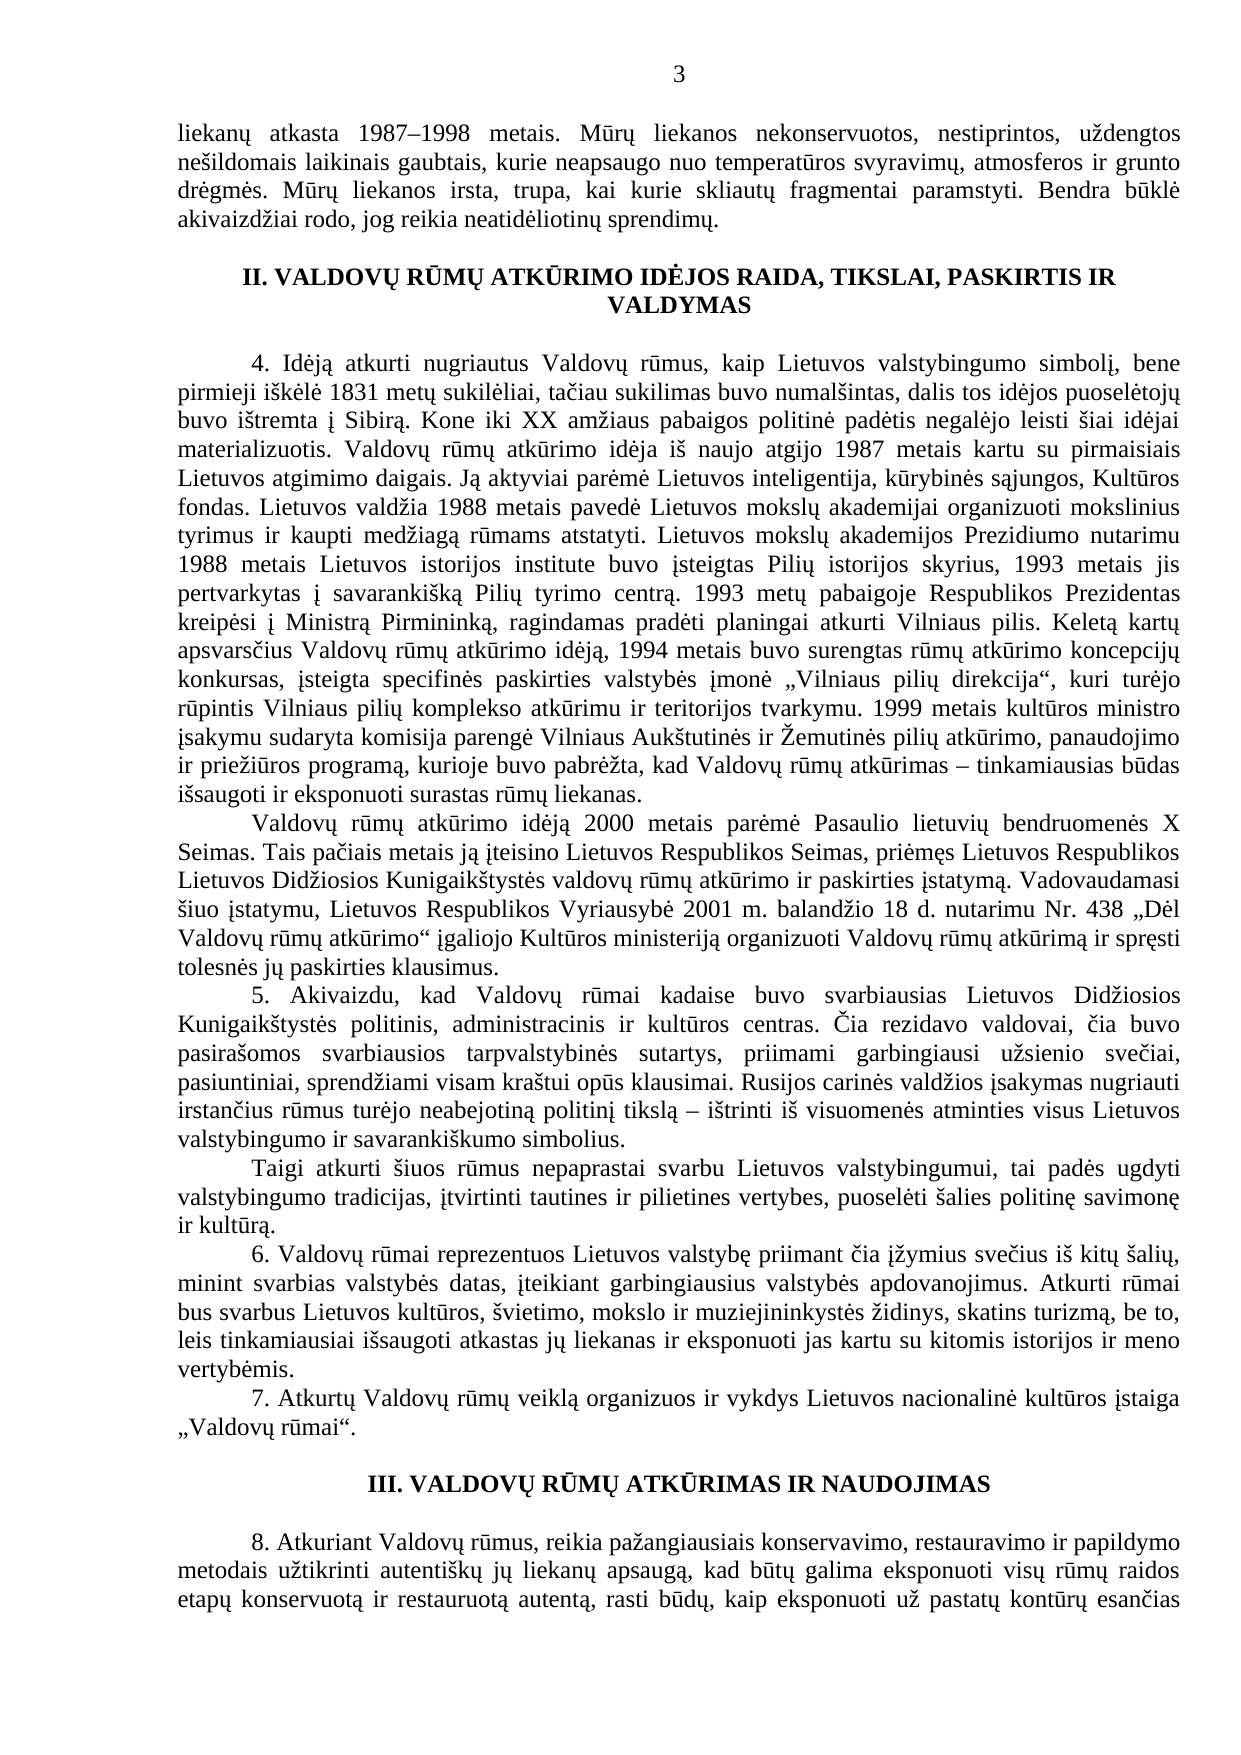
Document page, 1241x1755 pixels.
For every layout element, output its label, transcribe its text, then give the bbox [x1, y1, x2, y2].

text III. Valdovų rūmų atkūrimas ir naudojimas [177, 1469, 1181, 1498]
text 4. Idėją atkurti nugriautus Valdovų rūmus, kaip Lietuvos valstybingumo simbolį, bene pirmieji iškėlė 1831 metų sukilėliai, tačiau sukilimas buvo numalšintas, dalis tos idėjos puoselėtojų buvo ištremta į Sibirą. Kone iki XX amžiaus pabaigos politinė padėtis negalėjo leisti šiai idėjai materializuotis. Valdovų rūmų atkūrimo idėja iš naujo atgijo 1987 metais kartu su pirmaisiais Lietuvos atgimimo daigais. Ją aktyviai parėmė Lietuvos inteligentija, kūrybinės sąjungos, Kultūros fondas. Lietuvos valdžia 1988 metais pavedė Lietuvos mokslų akademijai organizuoti mokslinius tyrimus ir kaupti medžiagą rūmams atstatyti. Lietuvos mokslų akademijos Prezidiumo nutarimu 1988 metais Lietuvos istorijos institute buvo įsteigtas Pilių istorijos skyrius, 1993 metais jis pertvarkytas į savarankišką Pilių tyrimo centrą. 1993 metų pabaigoje Respublikos Prezidentas kreipėsi į Ministrą Pirmininką, ragindamas pradėti planingai atkurti Vilniaus pilis. Keletą kartų apsvarsčius Valdovų rūmų atkūrimo idėją, 1994 metais buvo surengtas rūmų atkūrimo koncepcijų konkursas, įsteigta specifinės paskirties valstybės įmonė „Vilniaus pilių direkcija“, kuri turėjo rūpintis Vilniaus pilių komplekso atkūrimu ir teritorijos tvarkymu. 1999 metais kultūros ministro įsakymu sudaryta komisija parengė Vilniaus Aukštutinės ir Žemutinės pilių atkūrimo, panaudojimo ir priežiūros programą, kurioje buvo pabrėžta, kad Valdovų rūmų atkūrimas – tinkamiausias būdas išsaugoti ir eksponuoti surastas rūmų liekanas. [177, 348, 1181, 808]
text 7. Atkurtų Valdovų rūmų veiklą organizuos ir vykdys Lietuvos nacionalinė kultūros įstaiga „Valdovų rūmai“. [177, 1383, 1181, 1441]
text 8. Atkuriant Valdovų rūmus, reikia pažangiausiais konservavimo, restauravimo ir papildymo metodais užtikrinti autentiškų jų liekanų apsaugą, kad būtų galima eksponuoti visų rūmų raidos etapų konservuotą ir restauruotą autentą, rasti būdų, kaip eksponuoti už pastatų kontūrų esančias [177, 1527, 1181, 1613]
text Valdovų rūmų atkūrimo idėją 2000 metais parėmė Pasaulio lietuvių bendruomenės X Seimas. Tais pačiais metais ją įteisino Lietuvos Respublikos Seimas, priėmęs Lietuvos Respublikos Lietuvos Didžiosios Kunigaikštystės valdovų rūmų atkūrimo ir paskirties įstatymą. Vadovaudamasi šiuo įstatymu, Lietuvos Respublikos Vyriausybė 2001 m. balandžio 18 d. nutarimu Nr. 438 „Dėl Valdovų rūmų atkūrimo“ įgaliojo Kultūros ministeriją organizuoti Valdovų rūmų atkūrimą ir spręsti tolesnės jų paskirties klausimus. [177, 808, 1181, 981]
text 5. Akivaizdu, kad Valdovų rūmai kadaise buvo svarbiausias Lietuvos Didžiosios Kunigaikštystės politinis, administracinis ir kultūros centras. Čia rezidavo valdovai, čia buvo pasirašomos svarbiausios tarpvalstybinės sutartys, priimami garbingiausi užsienio svečiai, pasiuntiniai, sprendžiami visam kraštui opūs klausimai. Rusijos carinės valdžios įsakymas nugriauti irstančius rūmus turėjo neabejotiną politinį tikslą – ištrinti iš visuomenės atminties visus Lietuvos valstybingumo ir savarankiškumo simbolius. [177, 981, 1181, 1153]
text 6. Valdovų rūmai reprezentuos Lietuvos valstybę priimant čia įžymius svečius iš kitų šalių, minint svarbias valstybės datas, įteikiant garbingiausius valstybės apdovanojimus. Atkurti rūmai bus svarbus Lietuvos kultūros, švietimo, mokslo ir muziejininkystės židinys, skatins turizmą, be to, leis tinkamiausiai išsaugoti atkastas jų liekanas ir eksponuoti jas kartu su kitomis istorijos ir meno vertybėmis. [177, 1239, 1181, 1383]
text liekanų atkasta 1987–1998 metais. Mūrų liekanos nekonservuotos, nestiprintos, uždengtos nešildomais laikinais gaubtais, kurie neapsaugo nuo temperatūros svyravimų, atmosferos ir grunto drėgmės. Mūrų liekanos irsta, trupa, kai kurie skliautų fragmentai paramstyti. Bendra būklė akivaizdžiai rodo, jog reikia neatidėliotinų sprendimų. [177, 118, 1181, 233]
text Taigi atkurti šiuos rūmus nepaprastai svarbu Lietuvos valstybingumui, tai padės ugdyti valstybingumo tradicijas, įtvirtinti tautines ir pilietines vertybes, puoselėti šalies politinę savimonę ir kultūrą. [177, 1153, 1181, 1239]
text II. VALDOVŲ RŪMŲ ATKŪRIMO IDĖJOS RAIDA, TIKSLAI, PASKIRTIS IR VALDYMAS [177, 262, 1181, 319]
